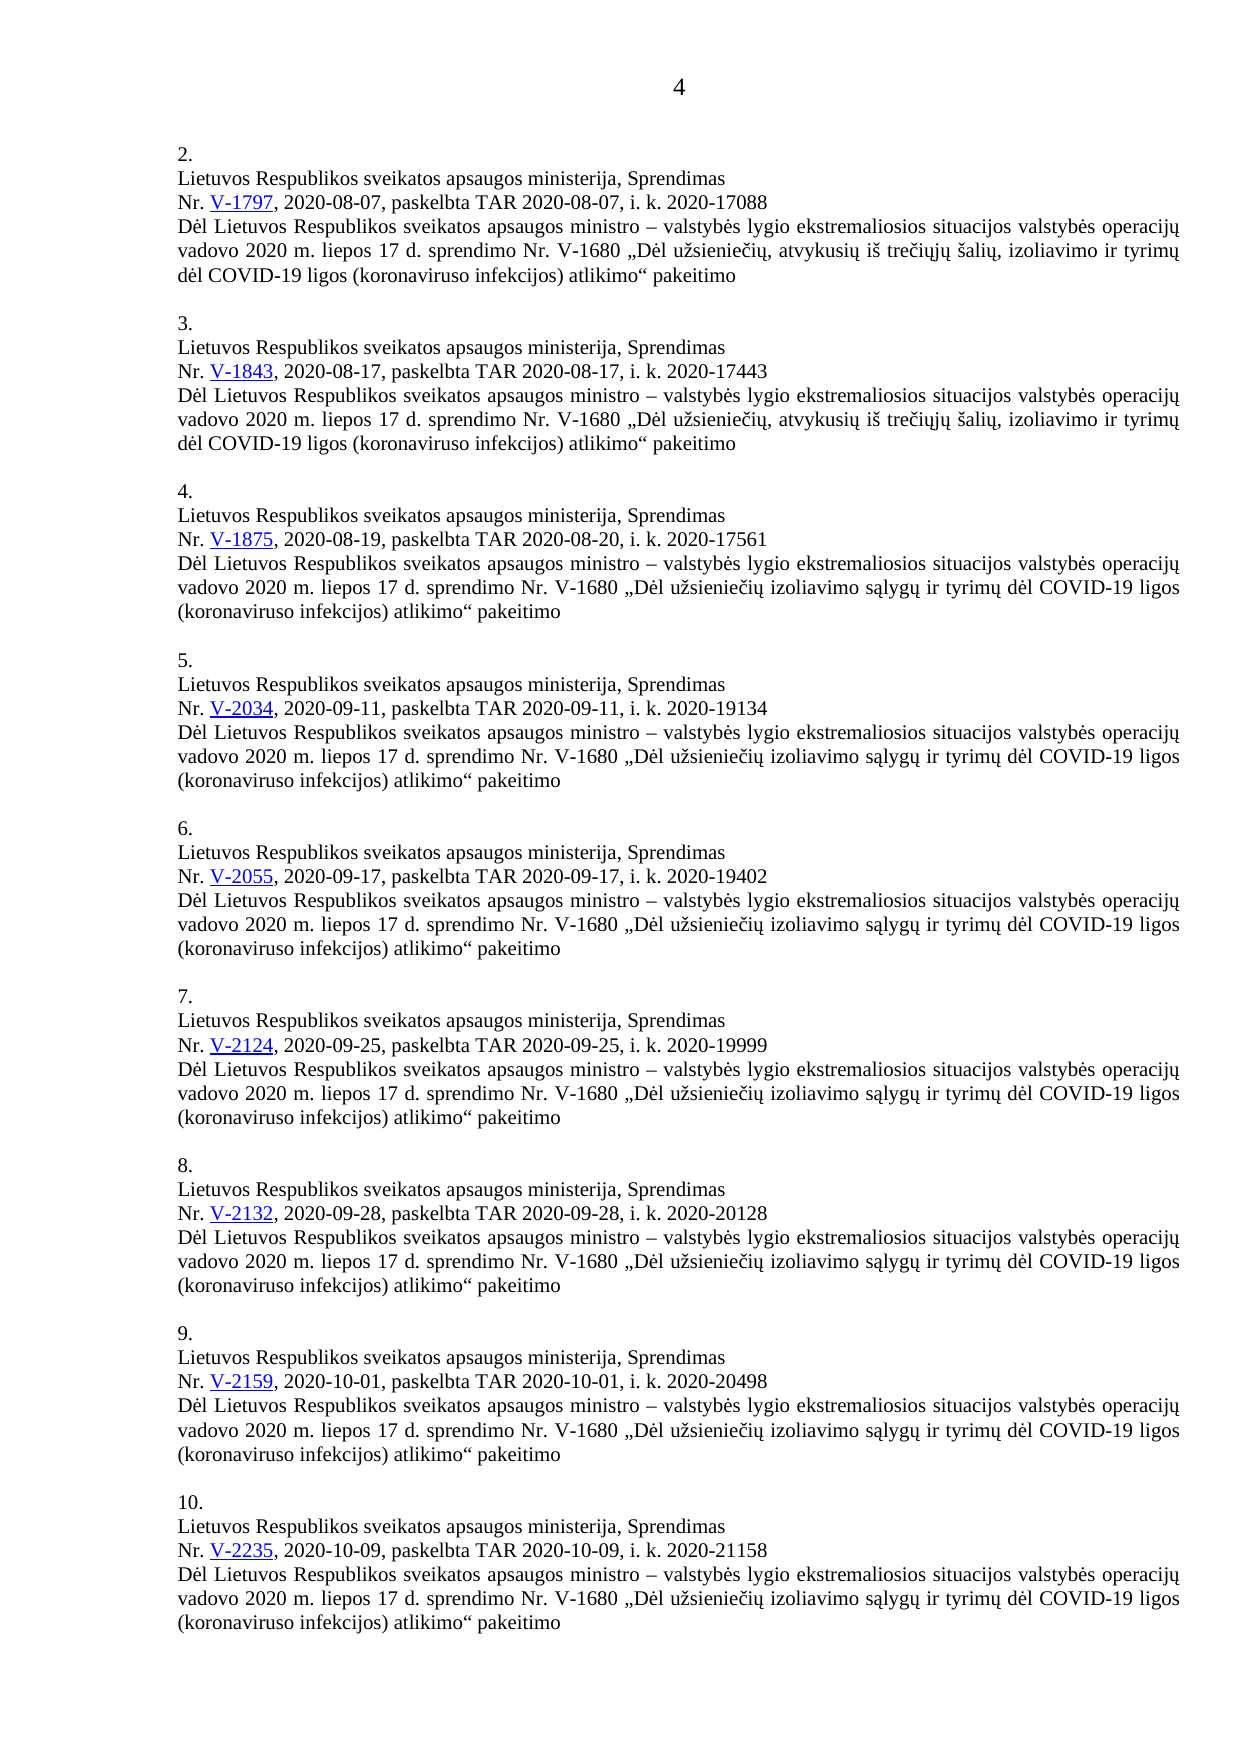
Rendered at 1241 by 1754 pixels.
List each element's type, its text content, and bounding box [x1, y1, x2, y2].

text Dėl Lietuvos Respublikos sveikatos apsaugos ministro – valstybės lygio ekstremaliosios situacijos valstybės operacijų vadovo 2020 m. liepos 17 d. sprendimo Nr. V-1680 „Dėl užsieniečių, atvykusių iš trečiųjų šalių, izoliavimo ir tyrimų dėl COVID-19 ligos (koronaviruso infekcijos) atlikimo“ pakeitimo [177, 383, 1181, 455]
text Nr. V-2055, 2020-09-17, paskelbta TAR 2020-09-17, i. k. 2020-19402 [177, 864, 1181, 888]
text Dėl Lietuvos Respublikos sveikatos apsaugos ministro – valstybės lygio ekstremaliosios situacijos valstybės operacijų vadovo 2020 m. liepos 17 d. sprendimo Nr. V-1680 „Dėl užsieniečių izoliavimo sąlygų ir tyrimų dėl COVID-19 ligos (koronaviruso infekcijos) atlikimo“ pakeitimo [177, 720, 1181, 792]
text 5. [177, 647, 1181, 672]
text Nr. V-2132, 2020-09-28, paskelbta TAR 2020-09-28, i. k. 2020-20128 [177, 1201, 1181, 1225]
text Dėl Lietuvos Respublikos sveikatos apsaugos ministro – valstybės lygio ekstremaliosios situacijos valstybės operacijų vadovo 2020 m. liepos 17 d. sprendimo Nr. V-1680 „Dėl užsieniečių izoliavimo sąlygų ir tyrimų dėl COVID-19 ligos (koronaviruso infekcijos) atlikimo“ pakeitimo [177, 1393, 1181, 1466]
text 2. [177, 142, 1181, 166]
text Lietuvos Respublikos sveikatos apsaugos ministerija, Sprendimas [177, 335, 1181, 359]
text Nr. V-2159, 2020-10-01, paskelbta TAR 2020-10-01, i. k. 2020-20498 [177, 1369, 1181, 1393]
text Nr. V-2034, 2020-09-11, paskelbta TAR 2020-09-11, i. k. 2020-19134 [177, 696, 1181, 720]
text Lietuvos Respublikos sveikatos apsaugos ministerija, Sprendimas [177, 166, 1181, 190]
text Dėl Lietuvos Respublikos sveikatos apsaugos ministro – valstybės lygio ekstremaliosios situacijos valstybės operacijų vadovo 2020 m. liepos 17 d. sprendimo Nr. V-1680 „Dėl užsieniečių izoliavimo sąlygų ir tyrimų dėl COVID-19 ligos (koronaviruso infekcijos) atlikimo“ pakeitimo [177, 1225, 1181, 1297]
text 10. [177, 1490, 1181, 1514]
text Lietuvos Respublikos sveikatos apsaugos ministerija, Sprendimas [177, 1008, 1181, 1032]
text Dėl Lietuvos Respublikos sveikatos apsaugos ministro – valstybės lygio ekstremaliosios situacijos valstybės operacijų vadovo 2020 m. liepos 17 d. sprendimo Nr. V-1680 „Dėl užsieniečių izoliavimo sąlygų ir tyrimų dėl COVID-19 ligos (koronaviruso infekcijos) atlikimo“ pakeitimo [177, 1562, 1181, 1634]
text 7. [177, 984, 1181, 1008]
text Dėl Lietuvos Respublikos sveikatos apsaugos ministro – valstybės lygio ekstremaliosios situacijos valstybės operacijų vadovo 2020 m. liepos 17 d. sprendimo Nr. V-1680 „Dėl užsieniečių izoliavimo sąlygų ir tyrimų dėl COVID-19 ligos (koronaviruso infekcijos) atlikimo“ pakeitimo [177, 551, 1181, 623]
text 4. [177, 479, 1181, 503]
text Nr. V-2124, 2020-09-25, paskelbta TAR 2020-09-25, i. k. 2020-19999 [177, 1032, 1181, 1057]
text Nr. V-1875, 2020-08-19, paskelbta TAR 2020-08-20, i. k. 2020-17561 [177, 527, 1181, 551]
text 9. [177, 1321, 1181, 1345]
text Nr. V-1797, 2020-08-07, paskelbta TAR 2020-08-07, i. k. 2020-17088 [177, 190, 1181, 214]
text Dėl Lietuvos Respublikos sveikatos apsaugos ministro – valstybės lygio ekstremaliosios situacijos valstybės operacijų vadovo 2020 m. liepos 17 d. sprendimo Nr. V-1680 „Dėl užsieniečių izoliavimo sąlygų ir tyrimų dėl COVID-19 ligos (koronaviruso infekcijos) atlikimo“ pakeitimo [177, 888, 1181, 960]
text Lietuvos Respublikos sveikatos apsaugos ministerija, Sprendimas [177, 1345, 1181, 1369]
text 6. [177, 816, 1181, 840]
text Nr. V-1843, 2020-08-17, paskelbta TAR 2020-08-17, i. k. 2020-17443 [177, 359, 1181, 383]
text Lietuvos Respublikos sveikatos apsaugos ministerija, Sprendimas [177, 1177, 1181, 1201]
text Lietuvos Respublikos sveikatos apsaugos ministerija, Sprendimas [177, 840, 1181, 864]
text Lietuvos Respublikos sveikatos apsaugos ministerija, Sprendimas [177, 1514, 1181, 1538]
text 3. [177, 311, 1181, 335]
text Nr. V-2235, 2020-10-09, paskelbta TAR 2020-10-09, i. k. 2020-21158 [177, 1538, 1181, 1562]
text Lietuvos Respublikos sveikatos apsaugos ministerija, Sprendimas [177, 503, 1181, 527]
text Dėl Lietuvos Respublikos sveikatos apsaugos ministro – valstybės lygio ekstremaliosios situacijos valstybės operacijų vadovo 2020 m. liepos 17 d. sprendimo Nr. V-1680 „Dėl užsieniečių izoliavimo sąlygų ir tyrimų dėl COVID-19 ligos (koronaviruso infekcijos) atlikimo“ pakeitimo [177, 1057, 1181, 1129]
text 8. [177, 1153, 1181, 1177]
text Dėl Lietuvos Respublikos sveikatos apsaugos ministro – valstybės lygio ekstremaliosios situacijos valstybės operacijų vadovo 2020 m. liepos 17 d. sprendimo Nr. V-1680 „Dėl užsieniečių, atvykusių iš trečiųjų šalių, izoliavimo ir tyrimų dėl COVID-19 ligos (koronaviruso infekcijos) atlikimo“ pakeitimo [177, 214, 1181, 287]
text Lietuvos Respublikos sveikatos apsaugos ministerija, Sprendimas [177, 672, 1181, 696]
